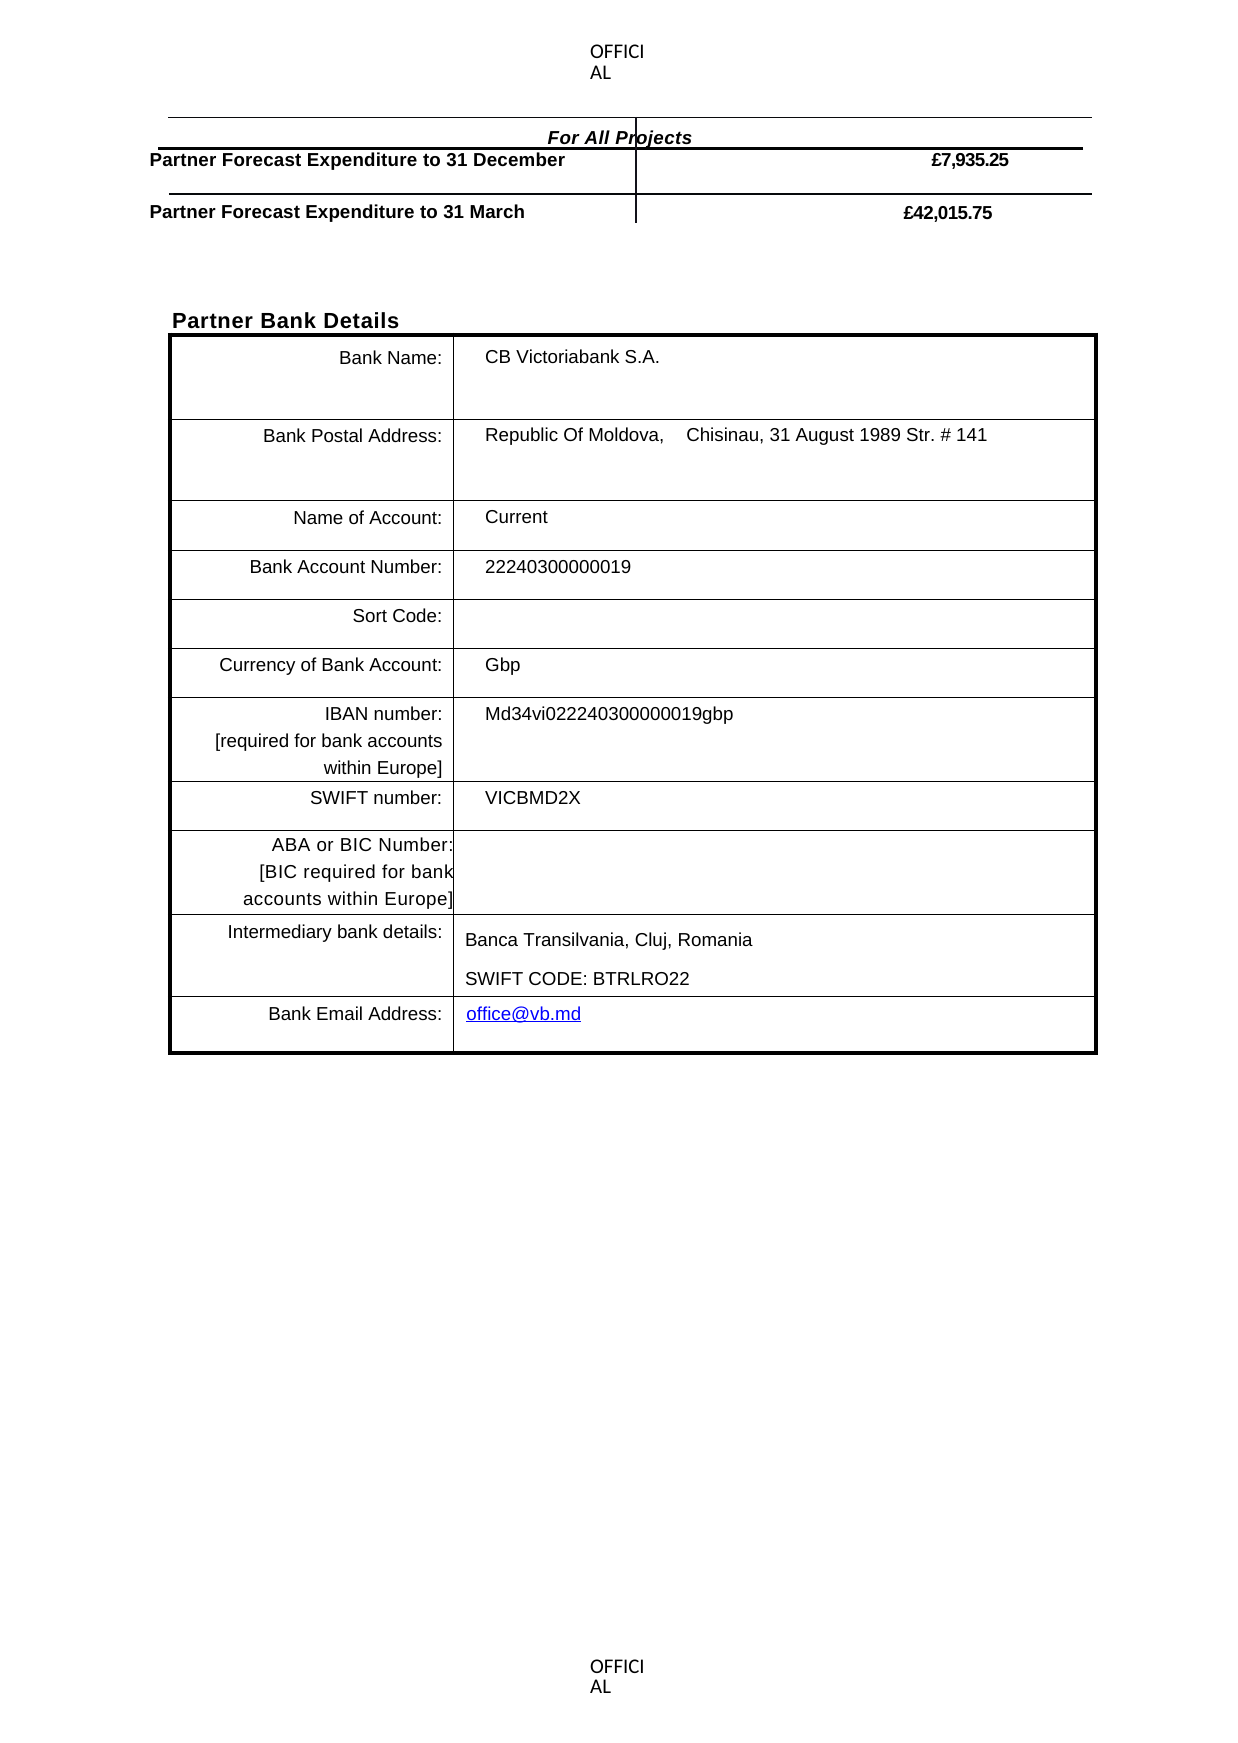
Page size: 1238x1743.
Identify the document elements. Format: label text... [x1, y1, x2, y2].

table_cell ABA or BIC Number: [BIC required for bank accounts within Europe] [172, 831, 453, 914]
text For All Projects [149, 126, 635, 149]
table_cell VICBMD2X [454, 782, 1094, 829]
table_cell Name of Account: [172, 501, 453, 550]
table_cell IBAN number: [required for bank accounts within Europe] [172, 698, 453, 781]
text [637, 202, 833, 223]
table_cell Md34vi022240300000019gbp [454, 698, 1094, 781]
table_cell 22240300000019 [454, 551, 1094, 599]
table_header CB Victoriabank S.A. [454, 337, 1094, 419]
table_cell Bank Email Address: [172, 997, 453, 1051]
table_cell Currency of Bank Account: [172, 649, 453, 697]
table_cell Republic Of Moldova, Chisinau, 31 August 1989 Str. # 141 [454, 420, 1094, 500]
text [637, 150, 901, 170]
text £7,935.25 [931, 149, 1092, 171]
text Partner Forecast Expenditure to 31 March [149, 202, 635, 223]
table_cell Sort Code: [172, 600, 453, 648]
table_cell Bank Postal Address: [172, 420, 453, 500]
table_cell Banca Transilvania, Cluj, Romania SWIFT CODE: BTRLRO22 [454, 915, 1094, 996]
table_cell Current [454, 501, 1094, 550]
table_header Bank Name: [172, 337, 453, 419]
table_cell Intermediary bank details: [172, 915, 453, 996]
table_cell Bank Account Number: [172, 551, 453, 599]
table_cell office@vb.md [454, 997, 1094, 1051]
table_cell Gbp [454, 649, 1094, 697]
text Partner Forecast Expenditure to 31 December [149, 149, 635, 170]
text Partner Bank Details [172, 310, 1092, 333]
text For All Projects [637, 126, 1092, 149]
table_cell SWIFT number: [172, 782, 453, 829]
text £42,015.75 [903, 202, 1092, 223]
table_cell [454, 831, 1094, 914]
table_cell [454, 600, 1094, 648]
